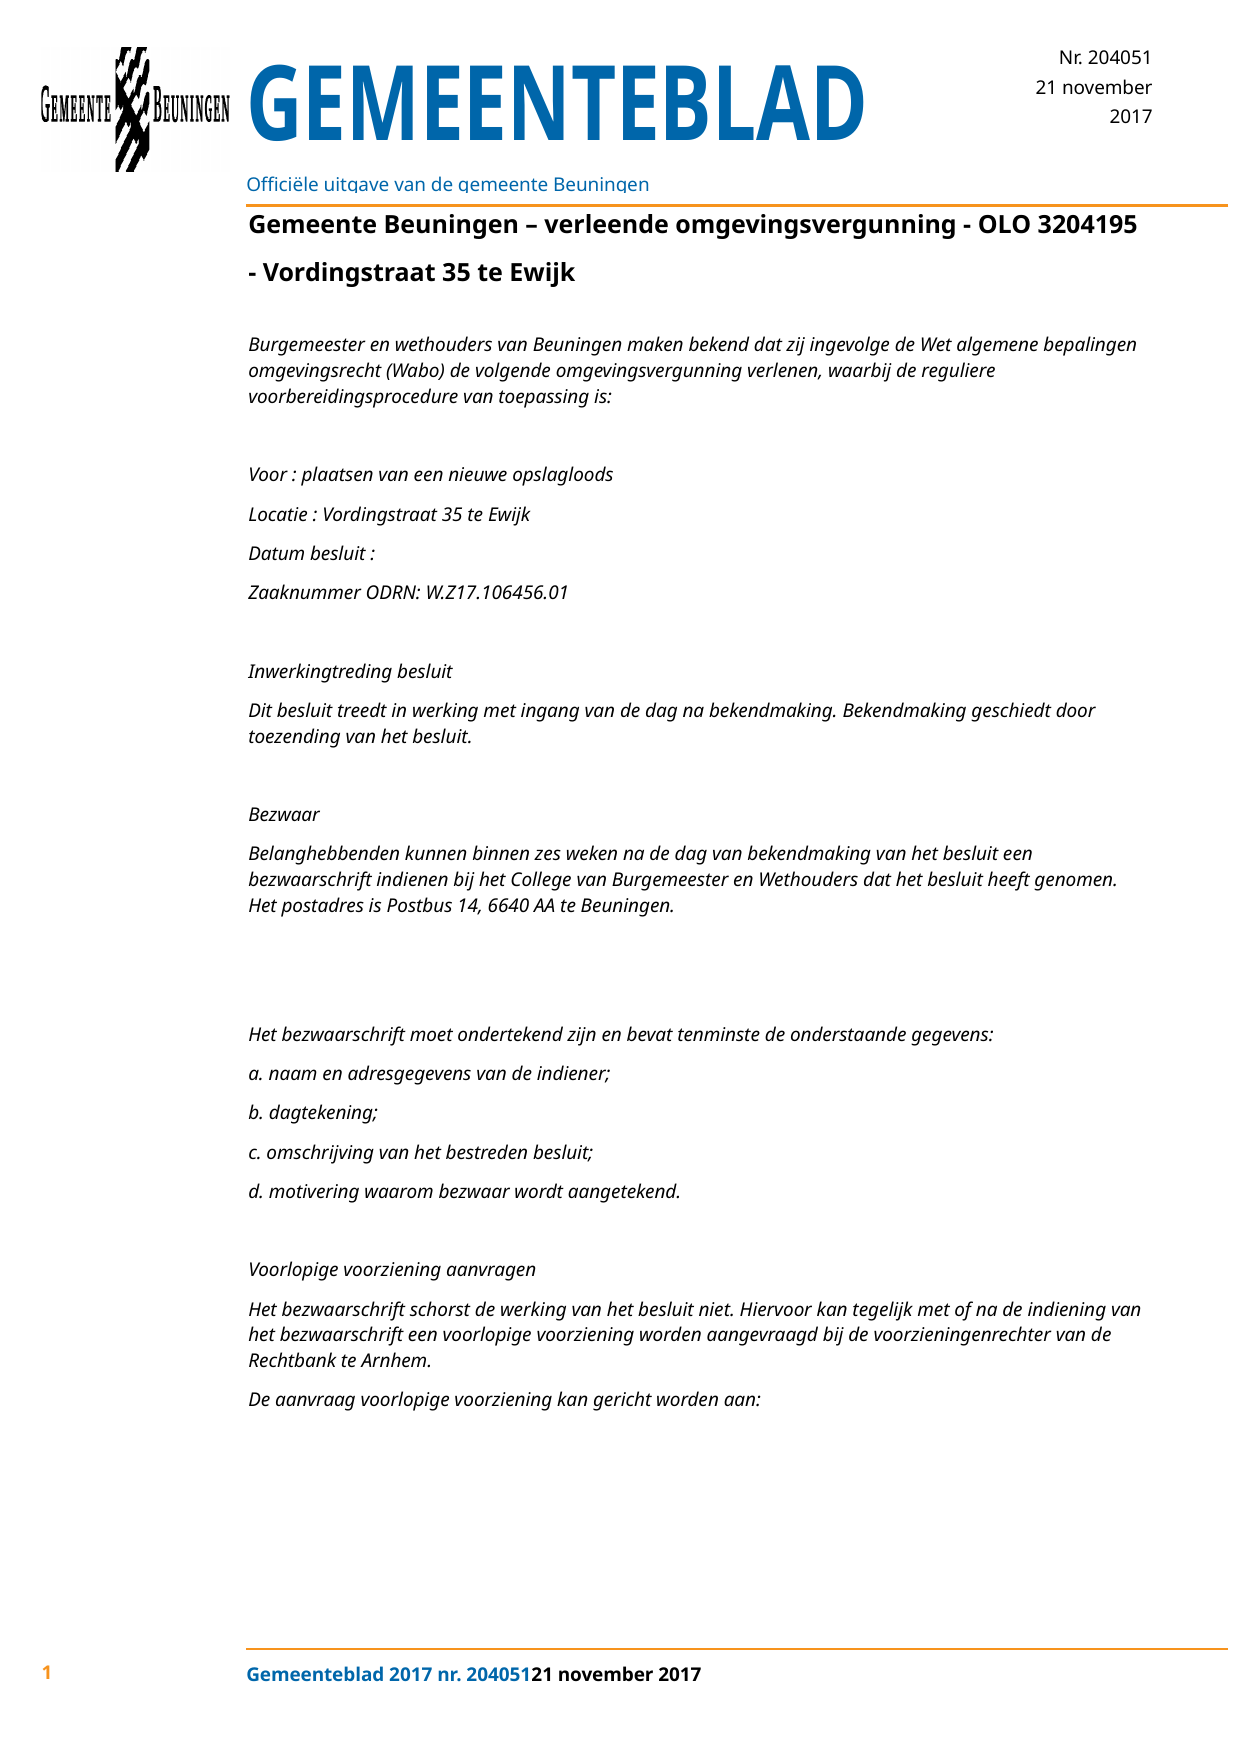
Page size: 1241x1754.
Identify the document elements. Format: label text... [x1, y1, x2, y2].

text c. omschrijving van het bestreden besluit; [248, 1139, 1152, 1164]
text a. naam en adresgegevens van de indiener; [248, 1060, 1152, 1086]
text d. motivering waarom bezwaar wordt aangetekend. [248, 1178, 1152, 1204]
text Voorlopige voorziening aanvragen [248, 1257, 1152, 1282]
text Datum besluit : [248, 540, 1152, 566]
text Gemeente Beuningen – verleende omgevingsvergunning - OLO 3204195 - Vordingstraat 35 te Ewijk [248, 207, 1152, 288]
text De aanvraag voorlopige voorziening kan gericht worden aan: [248, 1387, 1152, 1412]
text Inwerkingtreding besluit [248, 658, 1152, 683]
text b. dagtekening; [248, 1099, 1152, 1125]
text Bezwaar [248, 801, 1152, 827]
text Burgemeester en wethouders van Beuningen maken bekend dat zij ingevolge de Wet algemene bepalingen omgevingsrecht (Wabo) de volgende omgevingsvergunning verlenen, waarbij de reguliere voorbereidingsprocedure van toepassing is: [248, 331, 1152, 409]
text Het bezwaarschrift moet ondertekend zijn en bevat tenminste de onderstaande gegevens: [248, 1021, 1152, 1047]
text Belanghebbenden kunnen binnen zes weken na de dag van bekendmaking van het besluit een bezwaarschrift indienen bij het College van Burgemeester en Wethouders dat het besluit heeft genomen. Het postadres is Postbus 14, 6640 AA te Beuningen. [248, 841, 1152, 918]
text Dit besluit treedt in werking met ingang van de dag na bekendmaking. Bekendmaking geschiedt door toezending van het besluit. [248, 697, 1152, 748]
text Het bezwaarschrift schorst de werking van het besluit niet. Hiervoor kan tegelijk met of na de indiening van het bezwaarschrift een voorlopige voorziening worden aangevraagd bij de voorzieningenrechter van de Rechtbank te Arnhem. [248, 1296, 1152, 1373]
text Zaaknummer ODRN: W.Z17.106456.01 [248, 579, 1152, 605]
text Locatie : Vordingstraat 35 te Ewijk [248, 501, 1152, 526]
text Voor : plaatsen van een nieuwe opslagloods [248, 461, 1152, 487]
picture [41, 47, 231, 172]
